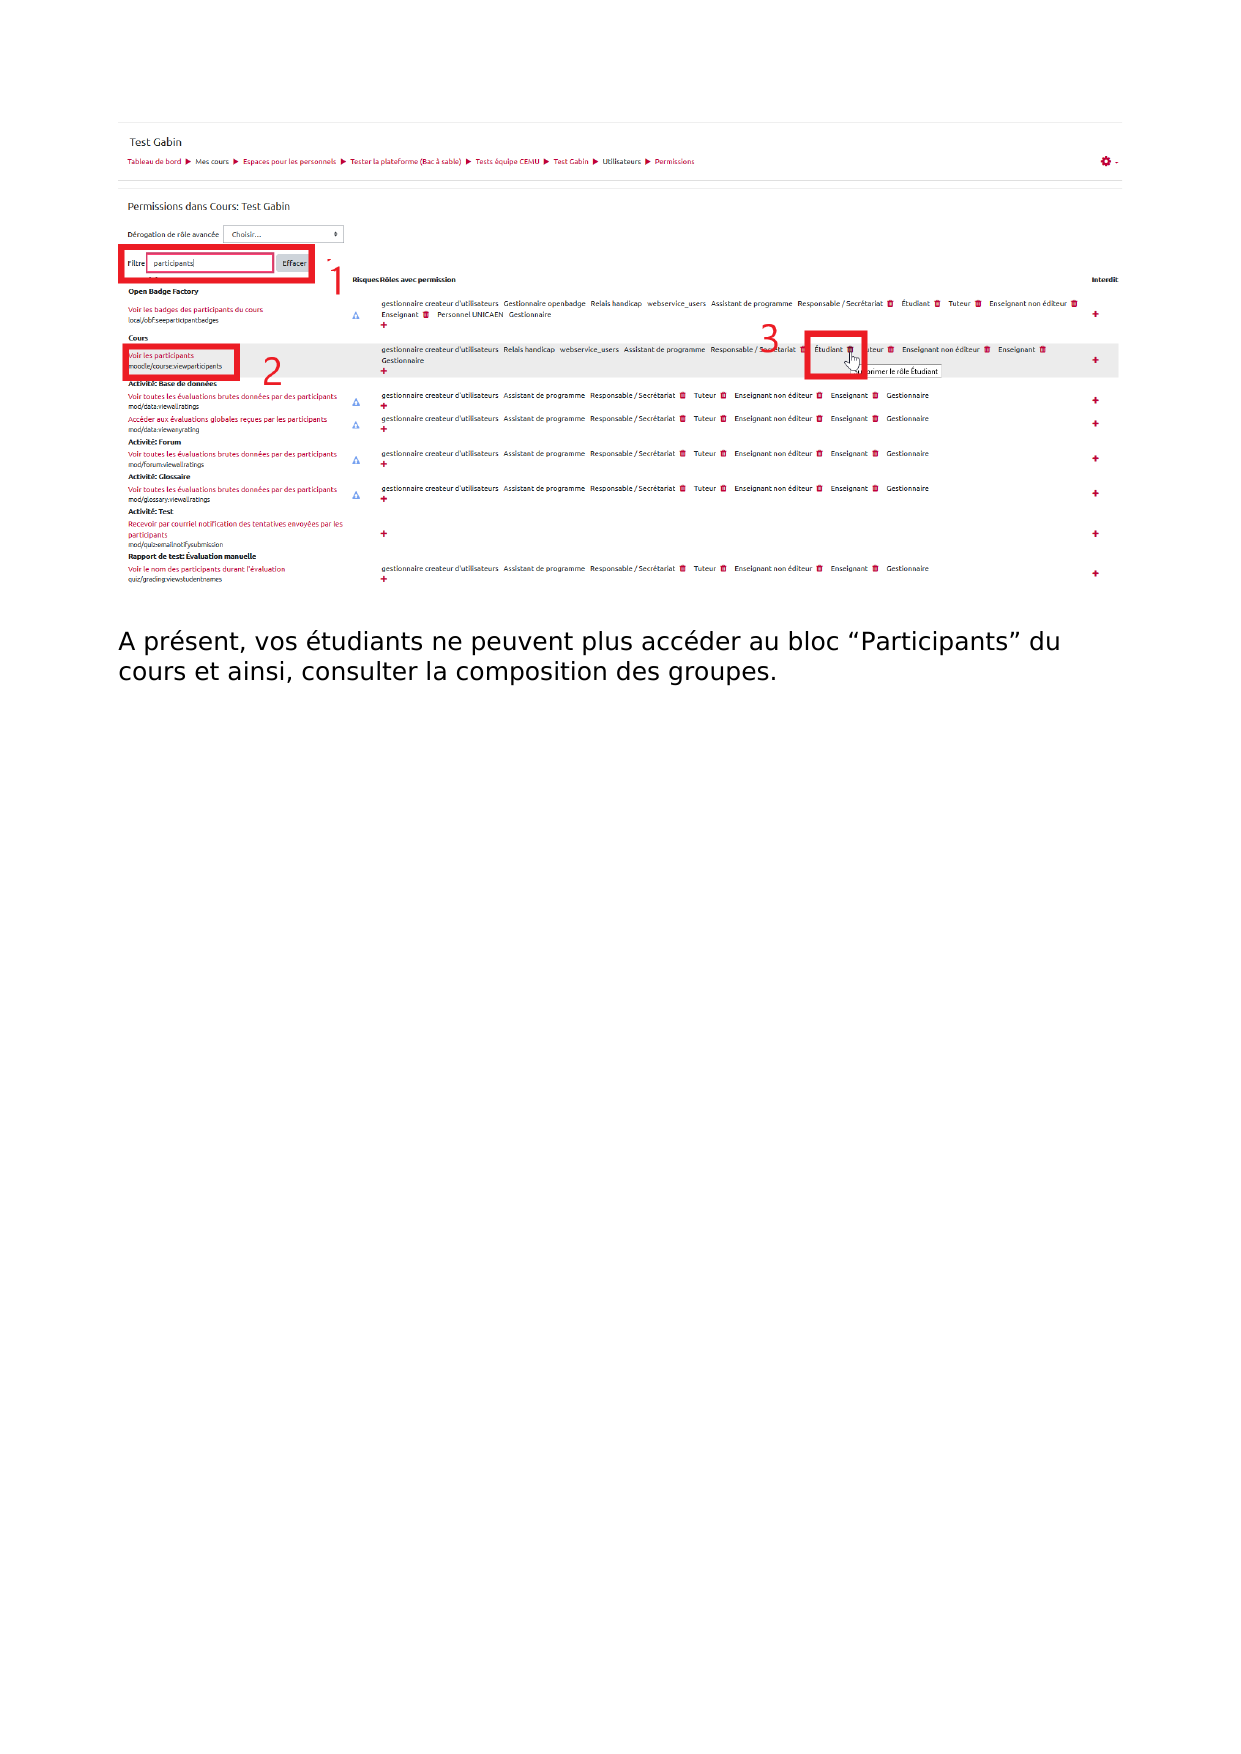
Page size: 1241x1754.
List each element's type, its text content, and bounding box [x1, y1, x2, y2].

text A présent, vos étudiants ne peuvent plus accéder au bloc “Participants” du cours et ainsi, consulter la composition des groupes. [118, 628, 1122, 686]
picture [118, 118, 1123, 586]
